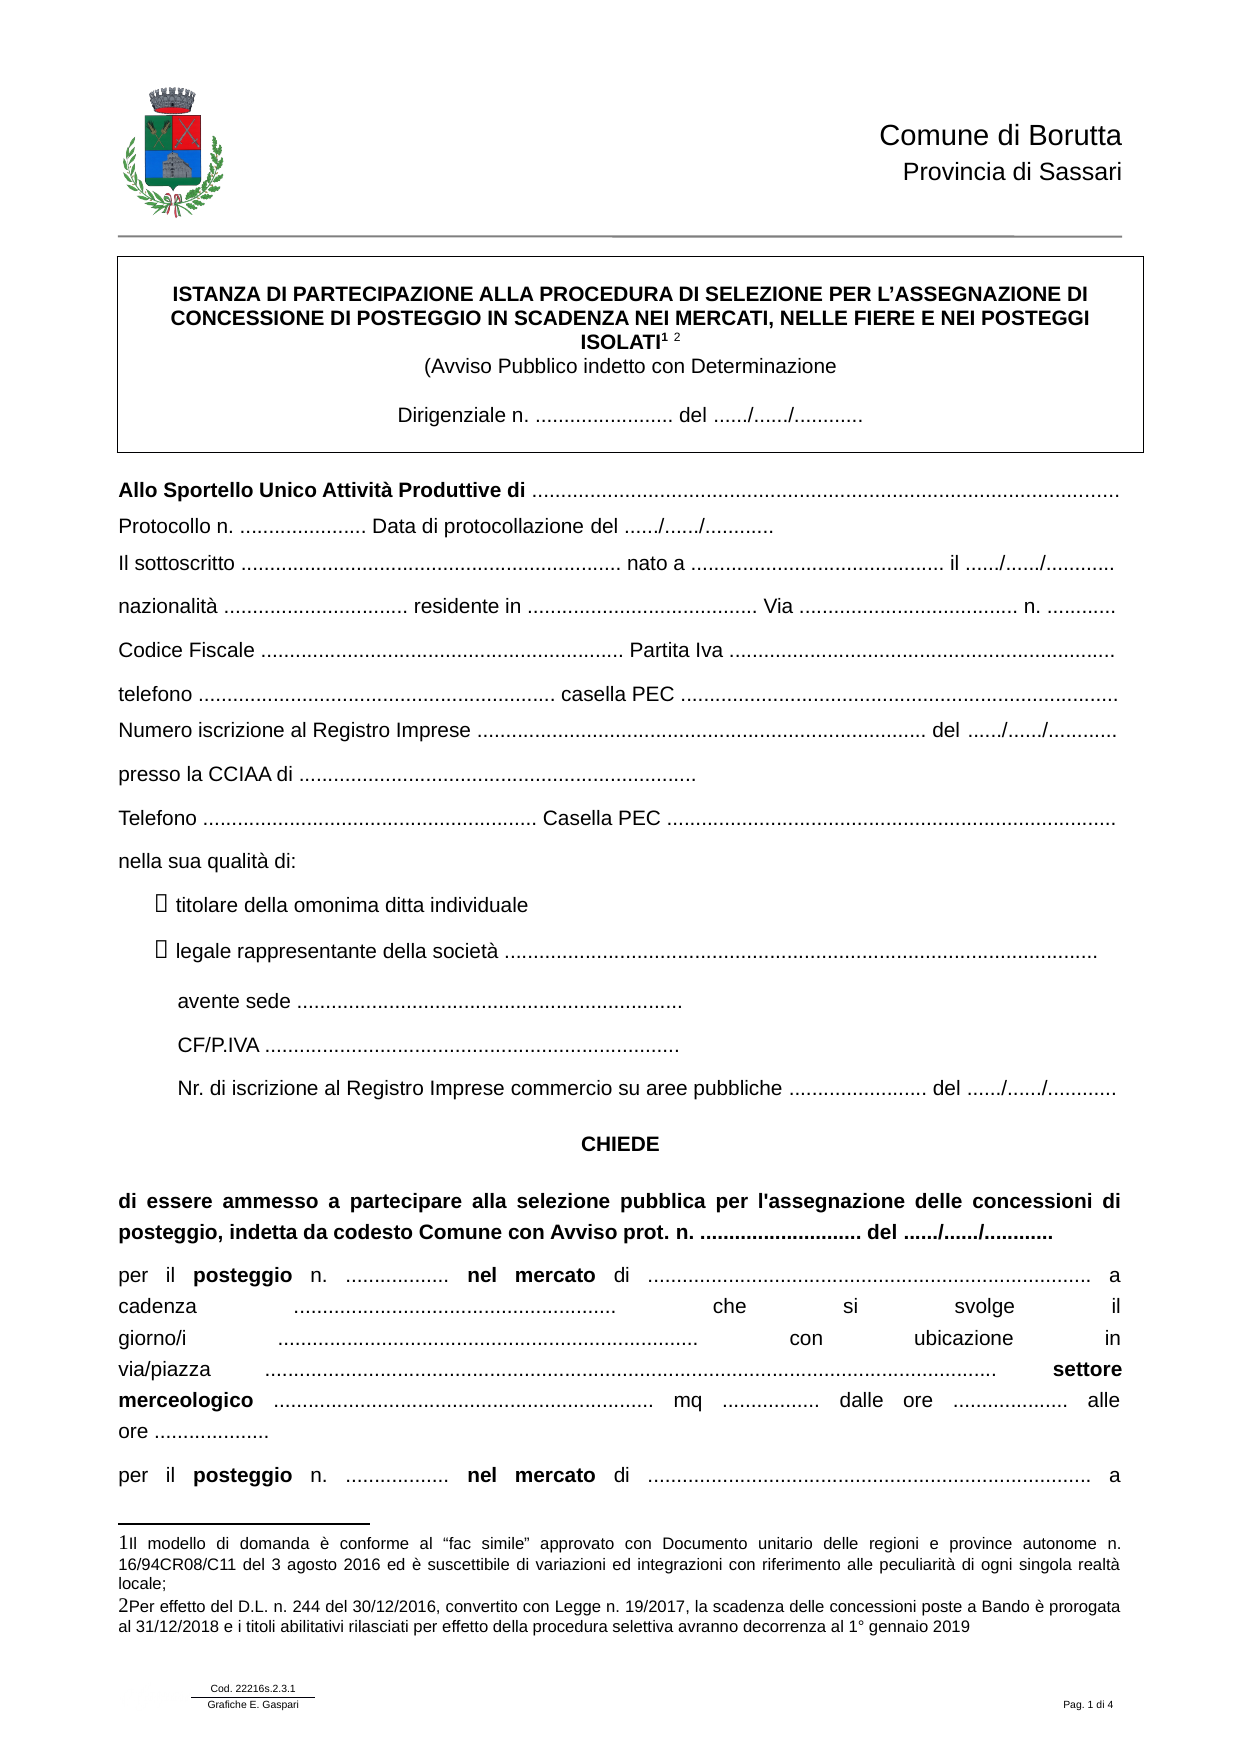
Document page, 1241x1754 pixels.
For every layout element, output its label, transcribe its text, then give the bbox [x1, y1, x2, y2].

text Codice Fiscale ............................................................... Partita Iva ................................................................... [118, 638, 1122, 662]
text avente sede ................................................................... [177, 989, 1122, 1013]
text Nr. di iscrizione al Registro Imprese commercio su aree pubbliche ........................ del ....../....../............ [177, 1076, 1122, 1100]
text nazionalità ................................ residente in ........................................ Via ...................................... n. ............ [118, 594, 1122, 618]
text CHIEDE [118, 1132, 1122, 1156]
picture [122, 87, 224, 219]
text Numero iscrizione al Registro Imprese .............................................................................. del ....../....../............ [118, 718, 1122, 742]
text per il posteggio n. .................. nel mercato di ............................................................................. a cadenza ........................................................ che si svolge il giorno/i ......................................................................... con ubicazione in via/piazza ............................................................................................................................... settore merceologico .................................................................. mq ................. dalle ore .................... alle ore .................... [118, 1263, 1122, 1443]
text  titolare della omonima ditta individuale [153, 886, 1122, 919]
text CF/P.IVA ........................................................................ [177, 1032, 1122, 1056]
text  legale rappresentante della società ....................................................................................................... [153, 932, 1122, 966]
text nella sua qualità di: [118, 849, 1122, 873]
text Comune di Borutta [224, 118, 1122, 152]
table_header ISTANZA DI PARTECIPAZIONE ALLA PROCEDURA DI SELEZIONE PER L’ASSEGNAZIONE DI CONCESSIONE DI POSTEGGIO IN SCADENZA NEI MERCATI, NELLE FIERE E NEI POSTEGGI ISOLATI (Avviso Pubblico indetto con Determinazione Dirigenziale n. ........................ del ....../....../............ [118, 257, 1143, 452]
text per il posteggio n. .................. nel mercato di ............................................................................. a [118, 1463, 1122, 1487]
text presso la CCIAA di ..................................................................... [118, 762, 1122, 786]
text Provincia di Sassari [224, 157, 1122, 185]
text di essere ammesso a partecipare alla selezione pubblica per l'assegnazione delle concessioni di posteggio, indetta da codesto Comune con Avviso prot. n. ............................ del ....../....../............ [118, 1188, 1122, 1243]
text Telefono .......................................................... Casella PEC .............................................................................. [118, 805, 1122, 829]
text Protocollo n. ...................... Data di protocollazione del ....../....../............ [118, 514, 1122, 538]
text Il sottoscritto .................................................................. nato a ............................................ il ....../....../............ [118, 551, 1122, 575]
text telefono .............................................................. casella PEC ............................................................................ [118, 682, 1122, 706]
text Allo Sportello Unico Attività Produttive di [118, 478, 1122, 502]
